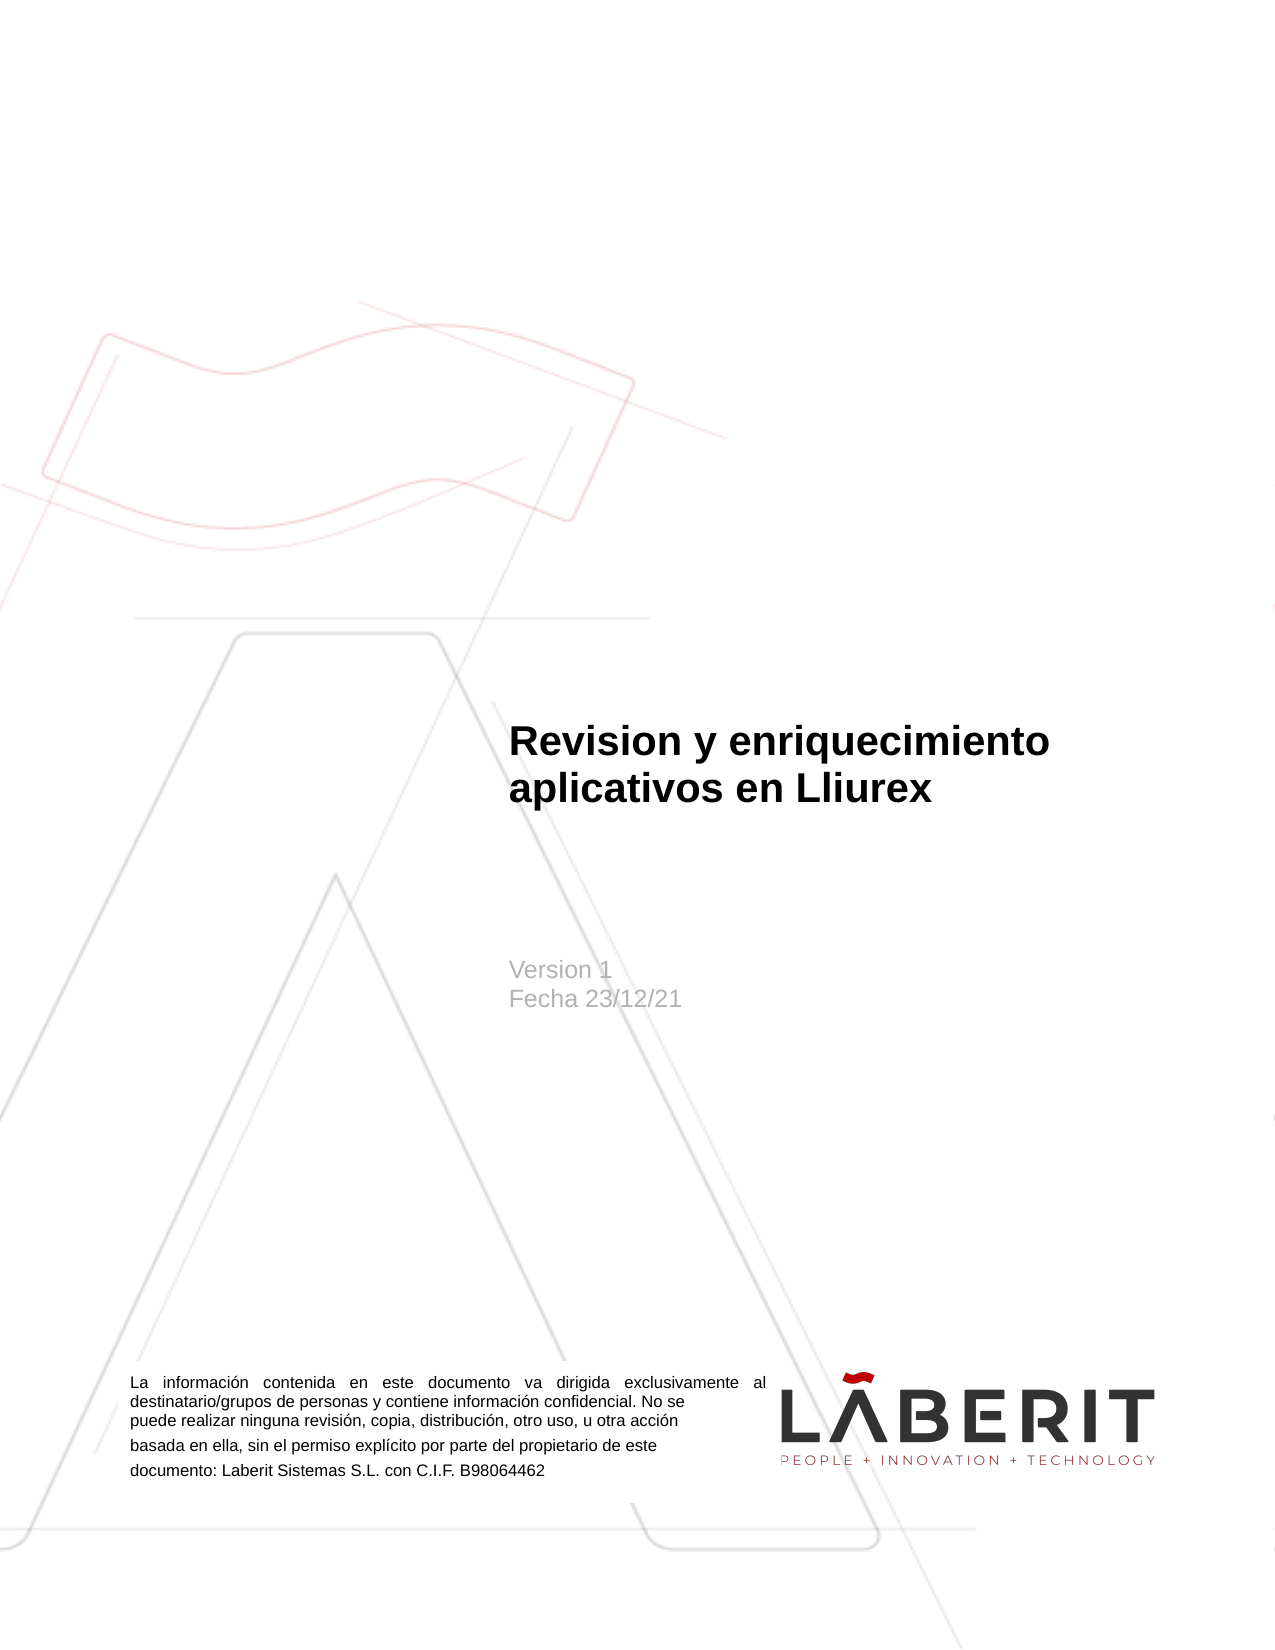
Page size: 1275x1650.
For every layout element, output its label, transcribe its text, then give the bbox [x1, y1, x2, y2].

picture [0, 0, 1275, 1650]
text Fecha 23/12/21 [508, 984, 1076, 1013]
text Revision y enriquecimiento aplicativos en Lliurex [508, 716, 1076, 812]
text Version 1 [508, 955, 1076, 984]
